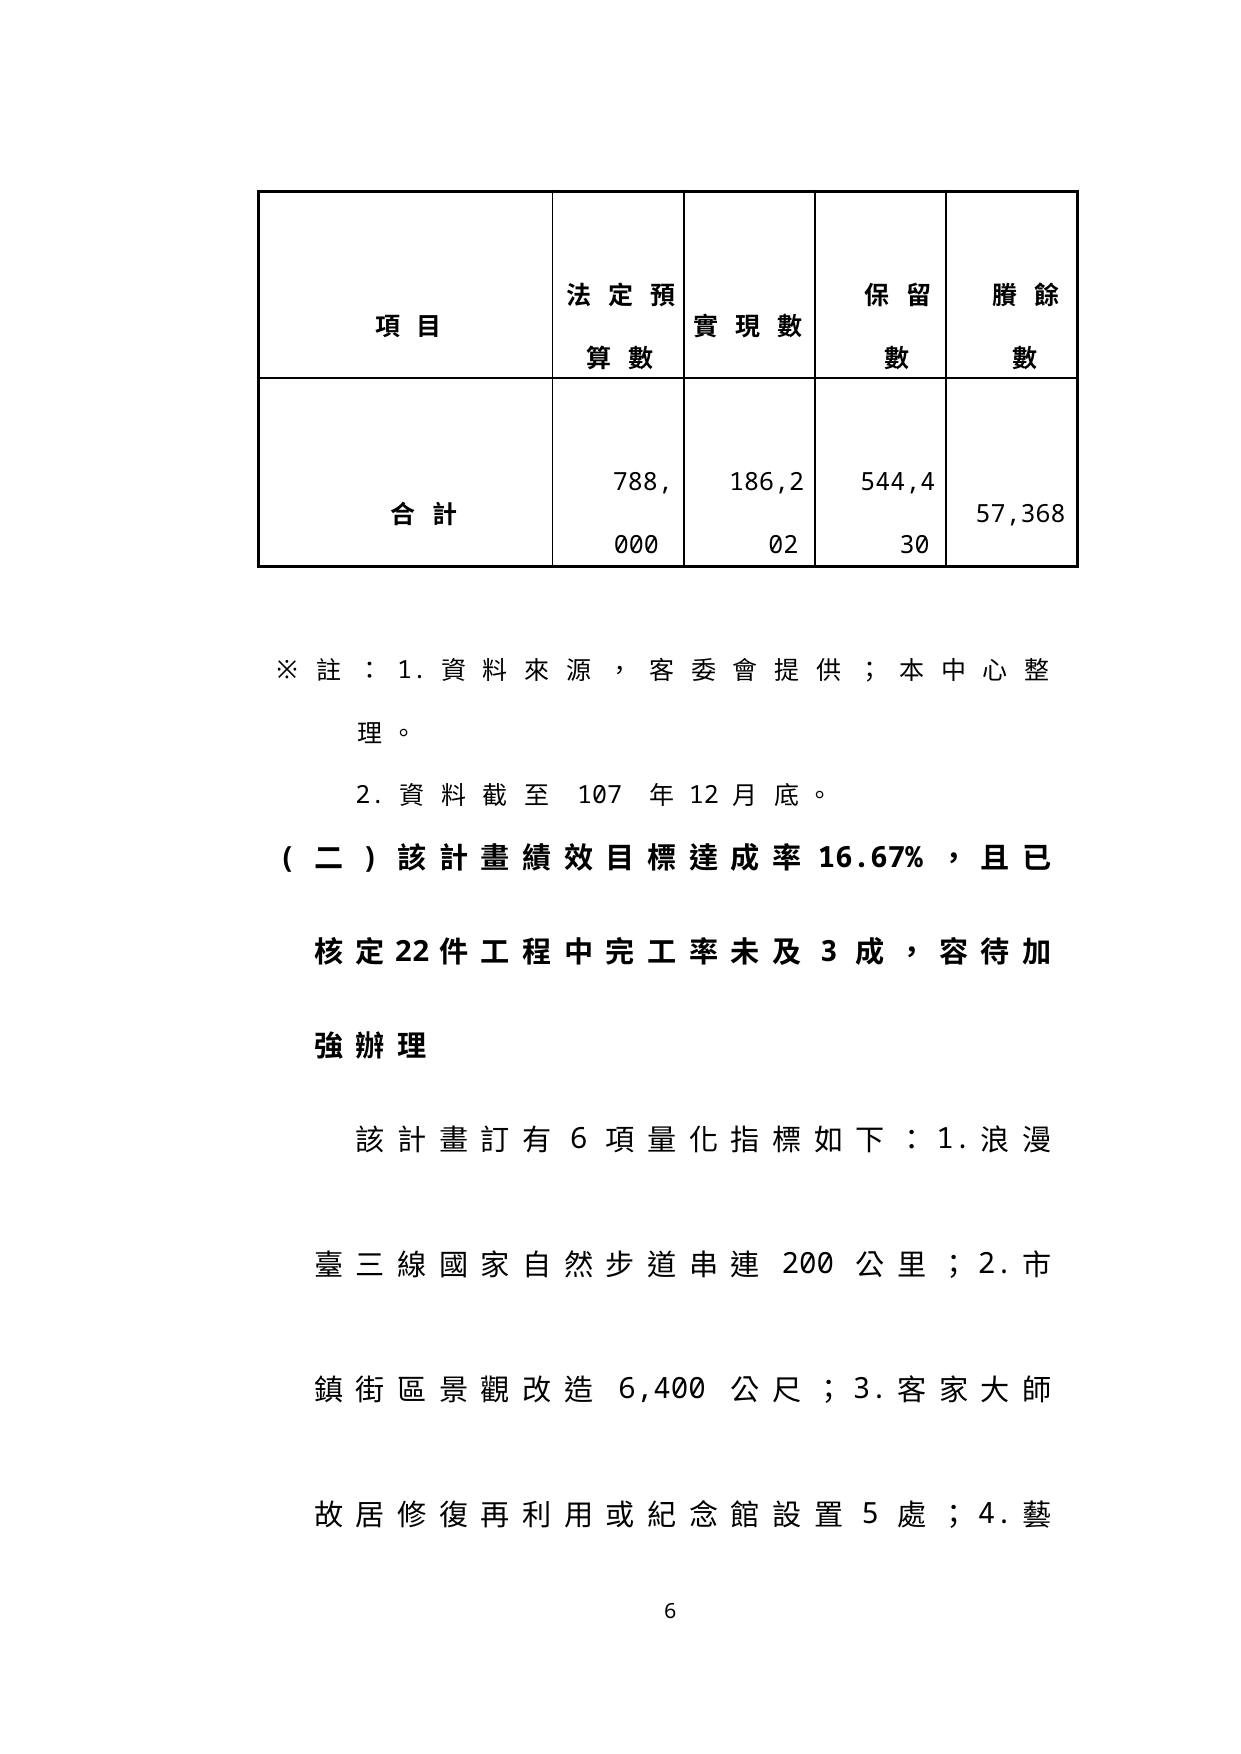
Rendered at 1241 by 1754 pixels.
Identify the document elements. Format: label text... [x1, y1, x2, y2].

table_header 實現數 [685, 193, 814, 377]
table_cell 544,430 [816, 379, 945, 564]
table_cell 合計 [260, 379, 552, 564]
table_header 保留數 [816, 193, 945, 377]
text (二)該計畫績效目標達成率16.67%，且已核定22件工程中完工率未及3成，容待加強辦理 [242, 814, 1058, 1064]
text ※註：1.資料來源，客委會提供；本中心整理。 [242, 627, 1058, 752]
text 該計畫訂有6項量化指標如下：1.浪漫臺三線國家自然步道串連200公里；2.市鎮街區景觀改造6,400公尺；3.客家大師故居修復再利用或紀念館設置5處；4.藝術村與大地園藝建置49.2公頃；5.恢復原生植栽或傳統產業地景55公頃；6.促進青年創就業1,000人。依客委會提供之資料，截至107年12月底止，除「促進青年創就業」達成目標值外，其餘5項均未達成，計畫績效目標達成率16.67%(詳附表2)。且該計畫之5項工作計畫中，已核定工程22件，已完工者僅5件，尚有17件未完成須待地方政府繼續執行，完工比率僅22.73%，容待加強辦理(詳附表3)。 [271, 1064, 1058, 1564]
table_header 賸餘數 [947, 193, 1076, 377]
table_header 項目 [260, 193, 552, 377]
table_cell 186,202 [685, 379, 814, 564]
table_header 法定預算數 [553, 193, 683, 377]
table_cell 788,000 [553, 379, 683, 564]
table_cell 57,368 [947, 379, 1076, 564]
text 2.資料截至107年12月底。 [317, 752, 1058, 814]
